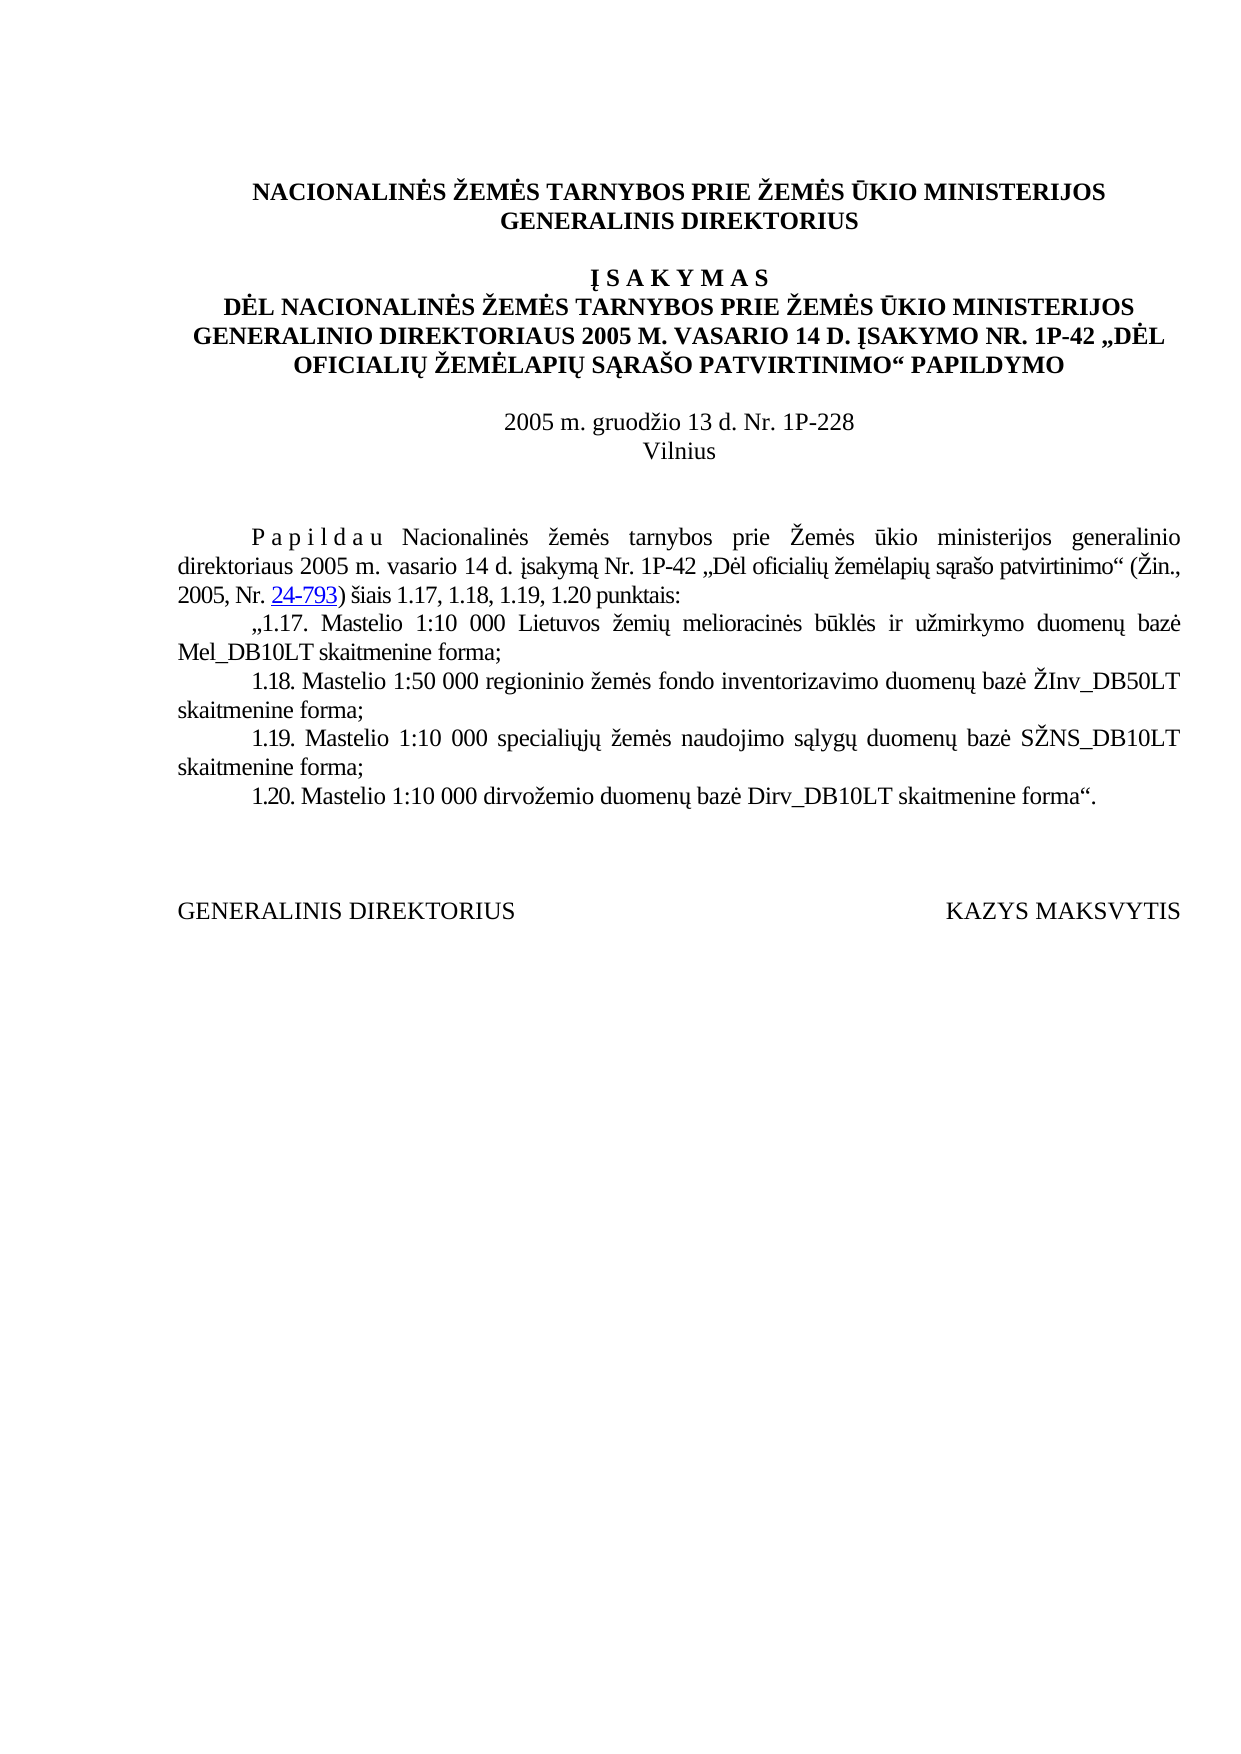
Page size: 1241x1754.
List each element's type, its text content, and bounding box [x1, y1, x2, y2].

text Į S A K Y M A S [177, 263, 1181, 292]
text 1.19. Mastelio 1:10 000 specialiųjų žemės naudojimo sąlygų duomenų bazė SŽNS_DB10LT skaitmenine forma; [177, 723, 1181, 781]
text GENERALINIS DIREKTORIUS KAZYS MAKSVYTIS [177, 896, 1181, 925]
text 2005 m. gruodžio 13 d. Nr. 1P-228 [177, 407, 1181, 436]
text „1.17. Mastelio 1:10 000 Lietuvos žemių melioracinės būklės ir užmirkymo duomenų bazė Mel_DB10LT skaitmenine forma; [177, 608, 1181, 666]
text Vilnius [177, 436, 1181, 465]
text 1.18. Mastelio 1:50 000 regioninio žemės fondo inventorizavimo duomenų bazė ŽInv_DB50LT skaitmenine forma; [177, 666, 1181, 723]
text Papildau Nacionalinės žemės tarnybos prie Žemės ūkio ministerijos generalinio direktoriaus 2005 m. vasario 14 d. įsakymą Nr. 1P-42 „Dėl oficialių žemėlapių sąrašo patvirtinimo“ (Žin., 2005, Nr. 24-793) šiais 1.17, 1.18, 1.19, 1.20 punktais: [177, 522, 1181, 608]
text 1.20. Mastelio 1:10 000 dirvožemio duomenų bazė Dirv_DB10LT skaitmenine forma“. [177, 781, 1181, 810]
text NACIONALINĖS ŽEMĖS TARNYBOS PRIE ŽEMĖS ŪKIO MINISTERIJOS GENERALINIS DIREKTORIUS [177, 177, 1181, 235]
text DĖL NACIONALINĖS ŽEMĖS TARNYBOS PRIE ŽEMĖS ŪKIO MINISTERIJOS GENERALINIO DIREKTORIAUS 2005 M. VASARIO 14 D. ĮSAKYMO NR. 1P-42 „DĖL OFICIALIŲ ŽEMĖLAPIŲ SĄRAŠO PATVIRTINIMO“ PAPILDYMO [177, 292, 1181, 378]
